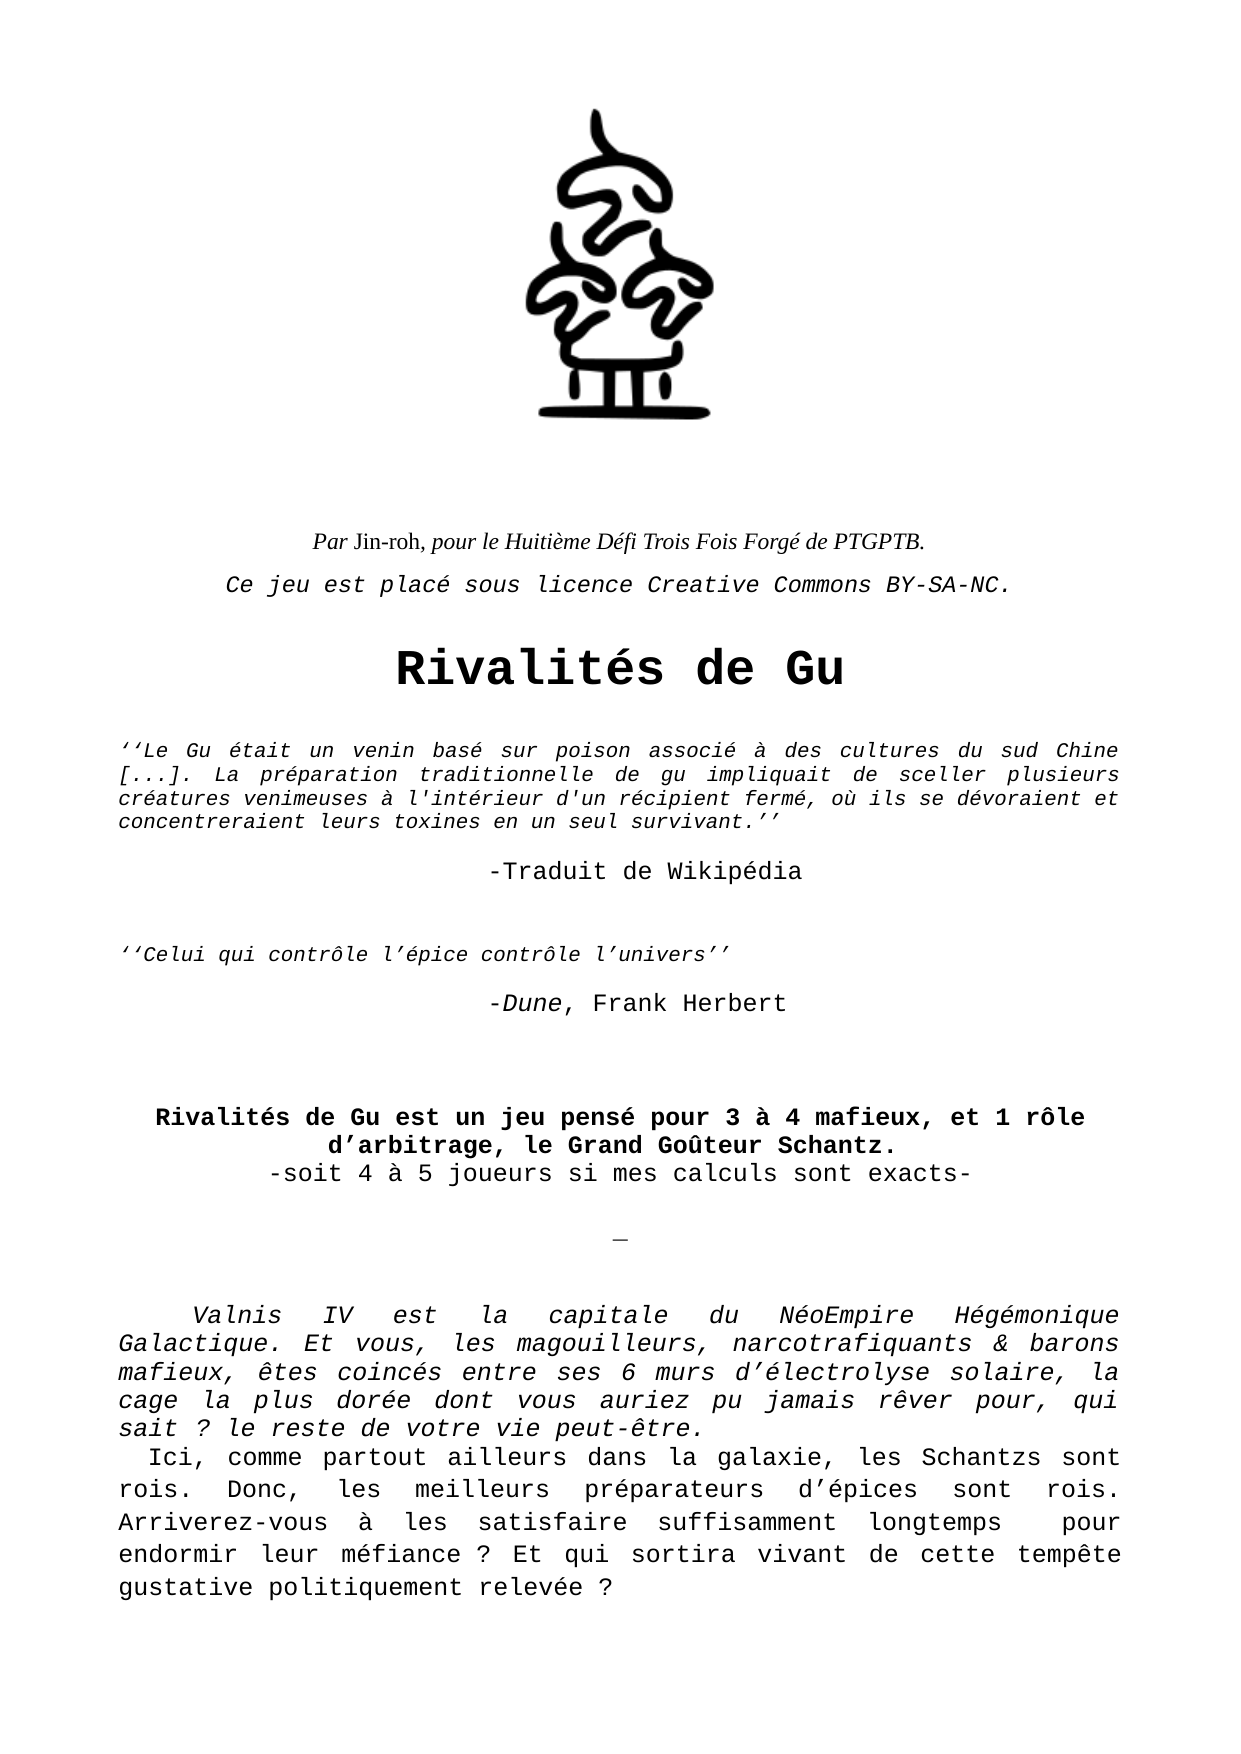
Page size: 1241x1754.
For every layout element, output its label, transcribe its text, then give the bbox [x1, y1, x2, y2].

text Ce jeu est placé sous licence Creative Commons BY-SA-NC. [118, 573, 1122, 599]
text -Traduit de Wikipédia [118, 859, 1122, 887]
subtitle Rivalités de Gu [118, 643, 1122, 700]
text -Dune, Frank Herbert [118, 991, 1122, 1019]
text _ [118, 1218, 1122, 1246]
picture [448, 92, 792, 437]
text Rivalités de Gu est un jeu pensé pour 3 à 4 mafieux, et 1 rôle d’arbitrage, le Grand Goûteur Schantz. [118, 1104, 1122, 1161]
text Valnis IV est la capitale du NéoEmpire Hégémonique Galactique. Et vous, les magouilleurs, narcotrafiquants & barons mafieux, êtes coincés entre ses 6 murs d’électrolyse solaire, la cage la plus dorée dont vous auriez pu jamais rêver pour, qui sait ? le reste de votre vie peut-être. [118, 1303, 1122, 1444]
text -soit 4 à 5 joueurs si mes calculs sont exacts- [118, 1161, 1122, 1189]
text Ici, comme partout ailleurs dans la galaxie, les Schantzs sont rois. Donc, les meilleurs préparateurs d’épices sont rois. Arriverez-vous à les satisfaire suffisamment longtemps pour endormir leur méfiance ? Et qui sortira vivant de cette tempête gustative politiquement relevée ? [118, 1444, 1122, 1603]
text ‘‘Le Gu était un venin basé sur poison associé à des cultures du sud Chine [...]. La préparation traditionnelle de gu impliquait de sceller plusieurs créatures venimeuses à l'intérieur d'un récipient fermé, où ils se dévoraient et concentreraient leurs toxines en un seul survivant.’’ [118, 741, 1122, 835]
text ‘‘Celui qui contrôle l’épice contrôle l’univers’’ [118, 944, 1122, 967]
text Par Jin-roh, pour le Huitième Défi Trois Fois Forgé de PTGPTB. [118, 527, 1122, 554]
